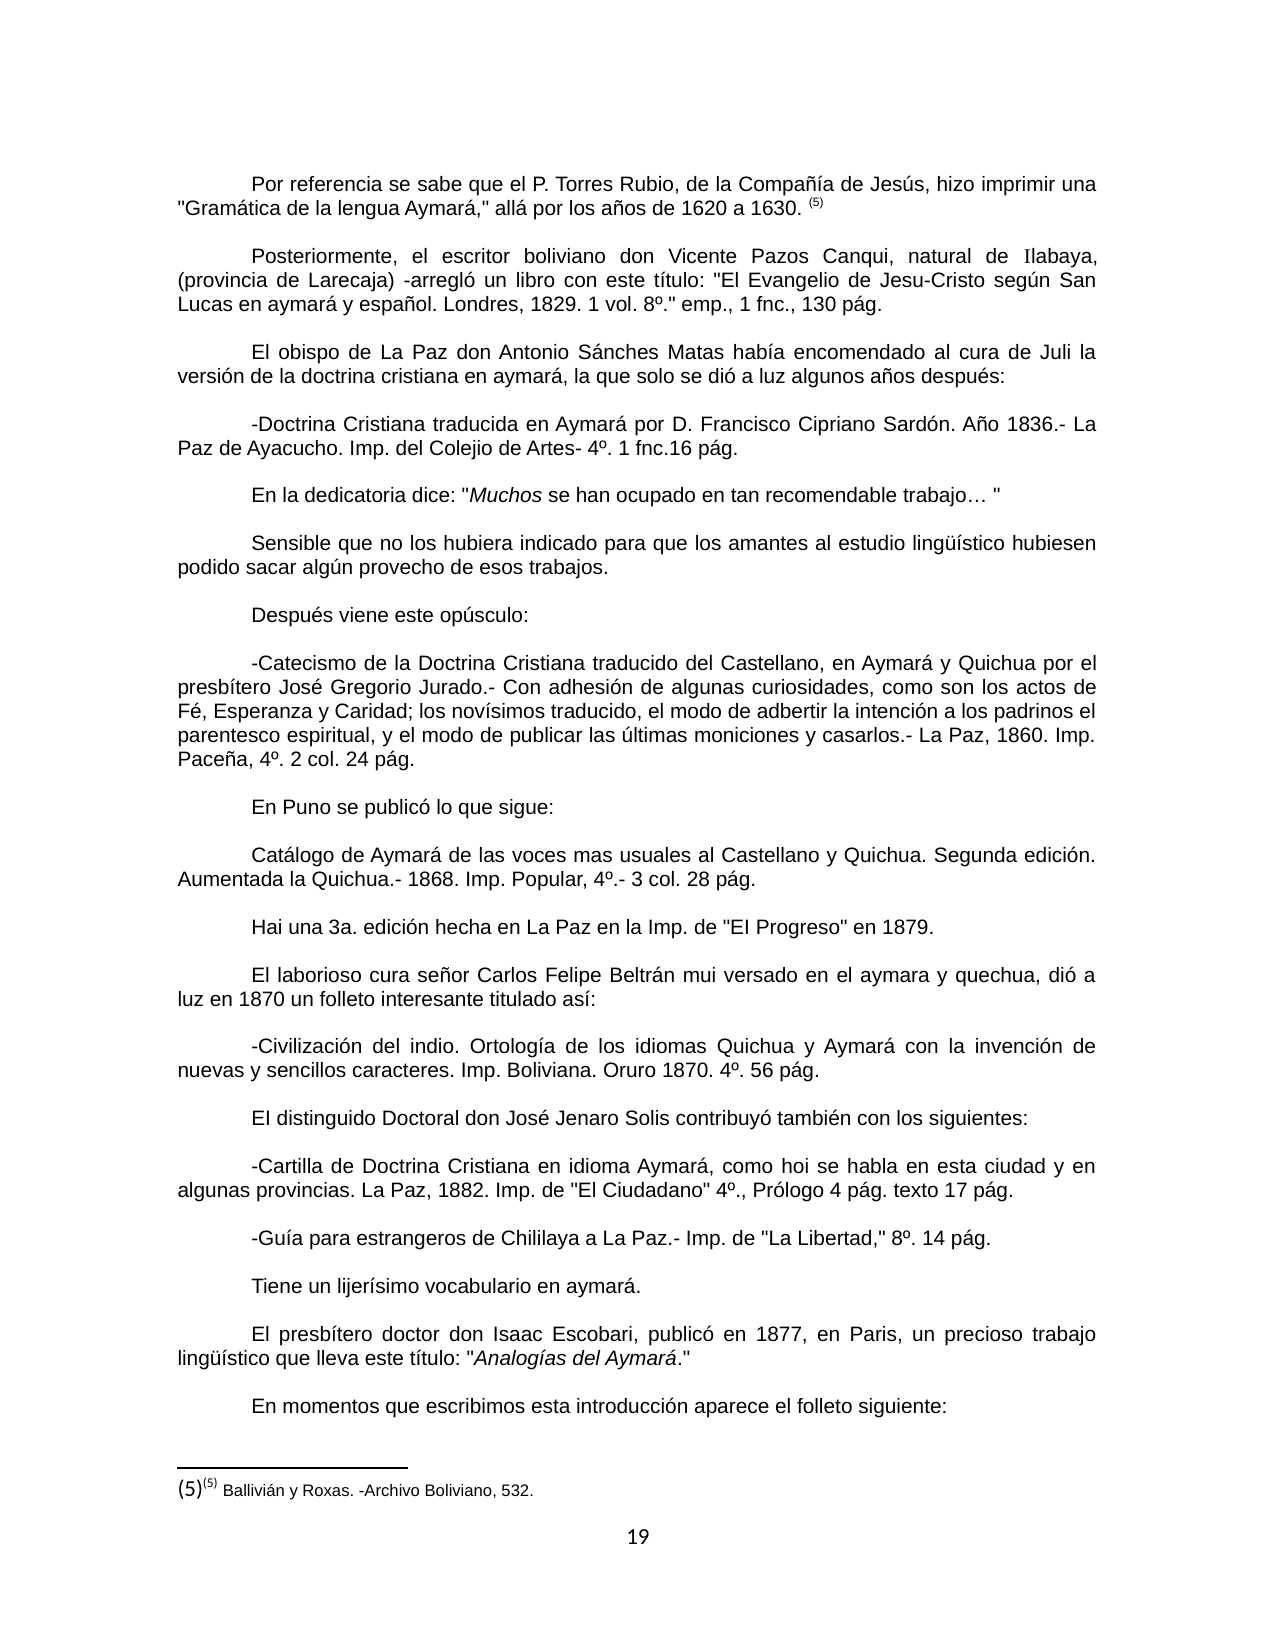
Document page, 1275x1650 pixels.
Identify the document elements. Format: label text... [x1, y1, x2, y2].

text -Civilización del indio. Ortología de los idiomas Quichua y Aymará con la invención de nuevas y sencillos caracteres. Imp. Boliviana. Oruro 1870. 4º. 56 pág. [177, 1034, 1098, 1082]
text -Guía para estrangeros de Chililaya a La Paz.- Imp. de "La Libertad," 8º. 14 pág. [177, 1226, 1098, 1250]
text En la dedicatoria dice: "Muchos se han ocupado en tan recomendable trabajo… " [177, 483, 1098, 507]
text Catálogo de Aymará de las voces mas usuales al Castellano y Quichua. Segunda edición. Aumentada la Quichua.- 1868. Imp. Popular, 4º.- 3 col. 28 pág. [177, 843, 1098, 891]
text El presbítero doctor don Isaac Escobari, publicó en 1877, en Paris, un precioso trabajo lingüístico que lleva este título: "Analogías del Aymará." [177, 1322, 1098, 1370]
text Por referencia se sabe que el P. Torres Rubio, de la Compañía de Jesús, hizo imprimir una "Gramática de la lengua Aymará," allá por los años de 1620 a 1630. [177, 172, 1098, 219]
text (5) Ballivián y Roxas. -Archivo Boliviano, 532. [177, 1474, 1098, 1502]
text En Puno se publicó lo que sigue: [177, 795, 1098, 819]
text -Catecismo de la Doctrina Cristiana traducido del Castellano, en Aymará y Quichua por el presbítero José Gregorio Jurado.- Con adhesión de algunas curiosidades, como son los actos de Fé, Esperanza y Caridad; los novísimos traducido, el modo de adbertir la intención a los padrinos el parentesco espiritual, y el modo de publicar las últimas moniciones y casarlos.- La Paz, 1860. Imp. Paceña, 4º. 2 col. 24 pág. [177, 651, 1098, 771]
text El laborioso cura señor Carlos Felipe Beltrán mui versado en el aymara y quechua, dió a luz en 1870 un folleto interesante titulado así: [177, 962, 1098, 1010]
text Tiene un lijerísimo vocabulario en aymará. [177, 1274, 1098, 1298]
text Sensible que no los hubiera indicado para que los amantes al estudio lingüístico hubiesen podido sacar algún provecho de esos trabajos. [177, 531, 1098, 579]
text -Cartilla de Doctrina Cristiana en idioma Aymará, como hoi se habla en esta ciudad y en algunas provincias. La Paz, 1882. Imp. de "El Ciudadano" 4º., Prólogo 4 pág. texto 17 pág. [177, 1154, 1098, 1202]
text Posteriormente, el escritor boliviano don Vicente Pazos Canqui, natural de Ilabaya, (provincia de Larecaja) -arregló un libro con este título: "El Evangelio de Jesu-Cristo según San Lucas en aymará y español. Londres, 1829. 1 vol. 8º." emp., 1 fnc., 130 pág. [177, 243, 1098, 316]
text -Doctrina Cristiana traducida en Aymará por D. Francisco Cipriano Sardón. Año 1836.- La Paz de Ayacucho. Imp. del Colejio de Artes- 4º. 1 fnc.16 pág. [177, 411, 1098, 459]
text En momentos que escribimos esta introducción aparece el folleto siguiente: [177, 1394, 1098, 1418]
text Después viene este opúsculo: [177, 603, 1098, 627]
text Hai una 3a. edición hecha en La Paz en la Imp. de "EI Progreso" en 1879. [177, 914, 1098, 938]
text EI distinguido Doctoral don José Jenaro Solis contribuyó también con los siguientes: [177, 1106, 1098, 1130]
text El obispo de La Paz don Antonio Sánches Matas había encomendado al cura de Juli la versión de la doctrina cristiana en aymará, la que solo se dió a luz algunos años después: [177, 339, 1098, 387]
